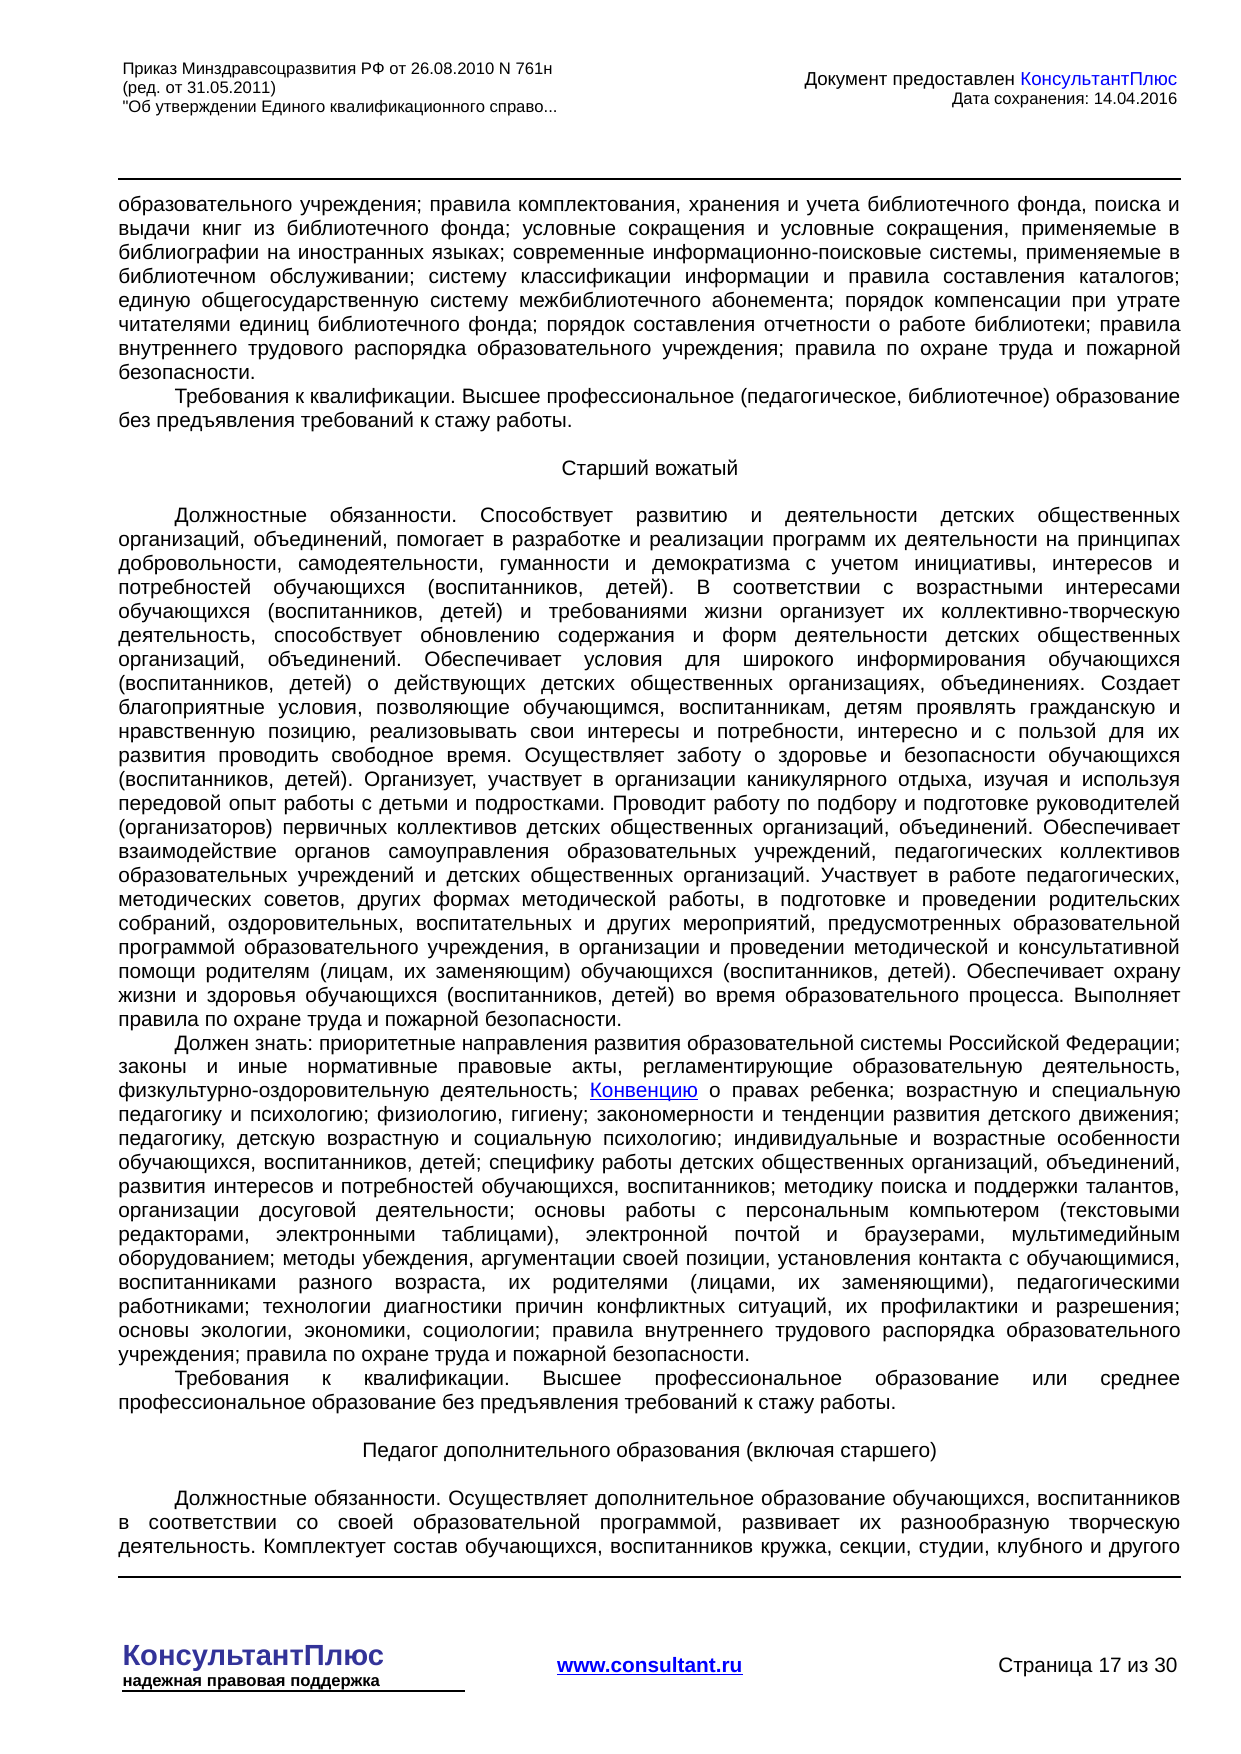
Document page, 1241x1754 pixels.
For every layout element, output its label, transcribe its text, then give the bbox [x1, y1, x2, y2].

text Педагог дополнительного образования (включая старшего) [118, 1438, 1181, 1462]
text образовательного учреждения; правила комплектования, хранения и учета библиотечного фонда, поиска и выдачи книг из библиотечного фонда; условные сокращения и условные сокращения, применяемые в библиографии на иностранных языках; современные информационно-поисковые системы, применяемые в библиотечном обслуживании; систему классификации информации и правила составления каталогов; единую общегосударственную систему межбиблиотечного абонемента; порядок компенсации при утрате читателями единиц библиотечного фонда; порядок составления отчетности о работе библиотеки; правила внутреннего трудового распорядка образовательного учреждения; правила по охране труда и пожарной безопасности. [118, 192, 1181, 383]
text Требования к квалификации. Высшее профессиональное образование или среднее профессиональное образование без предъявления требований к стажу работы. [118, 1366, 1181, 1414]
text Должен знать: приоритетные направления развития образовательной системы Российской Федерации; законы и иные нормативные правовые акты, регламентирующие образовательную деятельность, физкультурно-оздоровительную деятельность; Конвенцию о правах ребенка; возрастную и специальную педагогику и психологию; физиологию, гигиену; закономерности и тенденции развития детского движения; педагогику, детскую возрастную и социальную психологию; индивидуальные и возрастные особенности обучающихся, воспитанников, детей; специфику работы детских общественных организаций, объединений, развития интересов и потребностей обучающихся, воспитанников; методику поиска и поддержки талантов, организации досуговой деятельности; основы работы с персональным компьютером (текстовыми редакторами, электронными таблицами), электронной почтой и браузерами, мультимедийным оборудованием; методы убеждения, аргументации своей позиции, установления контакта с обучающимися, воспитанниками разного возраста, их родителями (лицами, их заменяющими), педагогическими работниками; технологии диагностики причин конфликтных ситуаций, их профилактики и разрешения; основы экологии, экономики, социологии; правила внутреннего трудового распорядка образовательного учреждения; правила по охране труда и пожарной безопасности. [118, 1030, 1181, 1366]
text Старший вожатый [118, 455, 1181, 479]
text Должностные обязанности. Способствует развитию и деятельности детских общественных организаций, объединений, помогает в разработке и реализации программ их деятельности на принципах добровольности, самодеятельности, гуманности и демократизма с учетом инициативы, интересов и потребностей обучающихся (воспитанников, детей). В соответствии с возрастными интересами обучающихся (воспитанников, детей) и требованиями жизни организует их коллективно-творческую деятельность, способствует обновлению содержания и форм деятельности детских общественных организаций, объединений. Обеспечивает условия для широкого информирования обучающихся (воспитанников, детей) о действующих детских общественных организациях, объединениях. Создает благоприятные условия, позволяющие обучающимся, воспитанникам, детям проявлять гражданскую и нравственную позицию, реализовывать свои интересы и потребности, интересно и с пользой для их развития проводить свободное время. Осуществляет заботу о здоровье и безопасности обучающихся (воспитанников, детей). Организует, участвует в организации каникулярного отдыха, изучая и используя передовой опыт работы с детьми и подростками. Проводит работу по подбору и подготовке руководителей (организаторов) первичных коллективов детских общественных организаций, объединений. Обеспечивает взаимодействие органов самоуправления образовательных учреждений, педагогических коллективов образовательных учреждений и детских общественных организаций. Участвует в работе педагогических, методических советов, других формах методической работы, в подготовке и проведении родительских собраний, оздоровительных, воспитательных и других мероприятий, предусмотренных образовательной программой образовательного учреждения, в организации и проведении методической и консультативной помощи родителям (лицам, их заменяющим) обучающихся (воспитанников, детей). Обеспечивает охрану жизни и здоровья обучающихся (воспитанников, детей) во время образовательного процесса. Выполняет правила по охране труда и пожарной безопасности. [118, 503, 1181, 1030]
text Требования к квалификации. Высшее профессиональное (педагогическое, библиотечное) образование без предъявления требований к стажу работы. [118, 383, 1181, 431]
text Должностные обязанности. Осуществляет дополнительное образование обучающихся, воспитанников в соответствии со своей образовательной программой, развивает их разнообразную творческую деятельность. Комплектует состав обучающихся, воспитанников кружка, секции, студии, клубного и другого [118, 1486, 1181, 1557]
